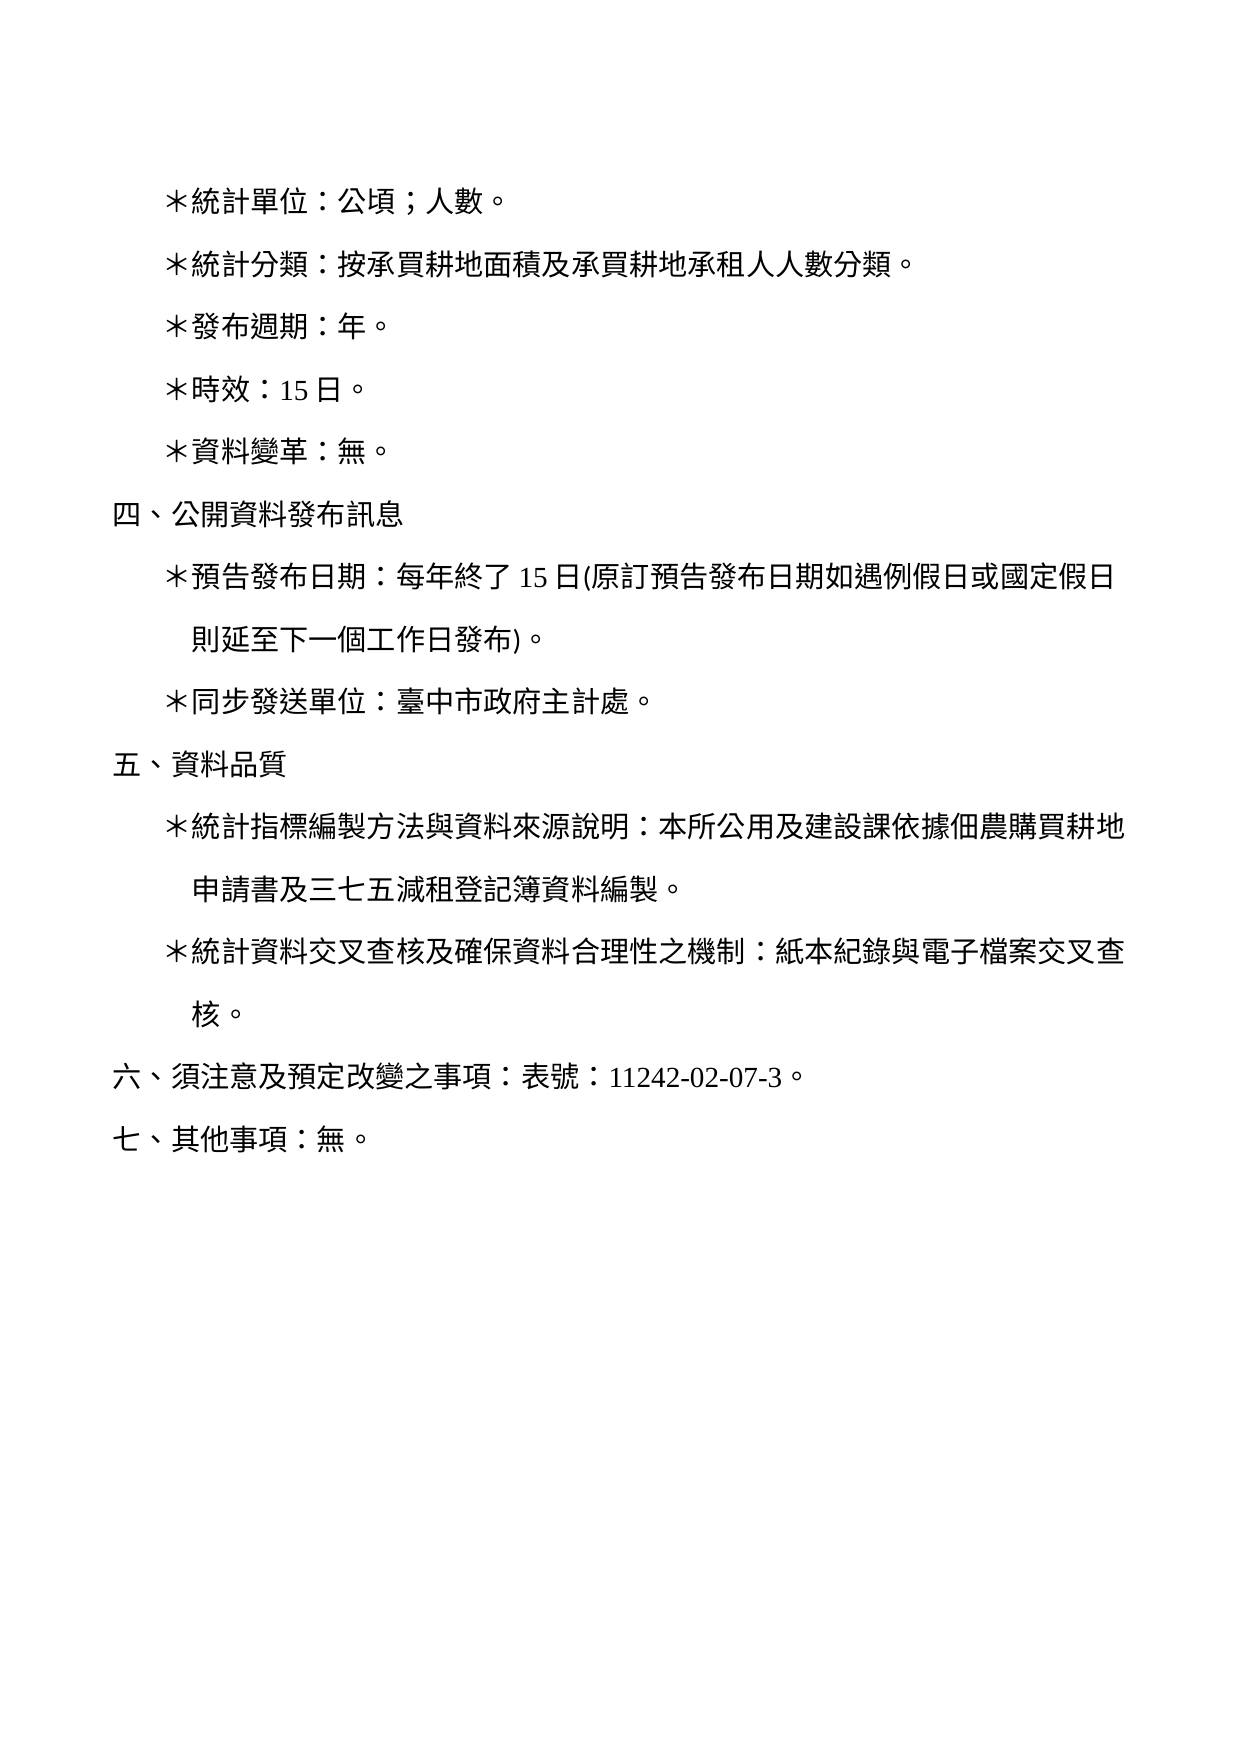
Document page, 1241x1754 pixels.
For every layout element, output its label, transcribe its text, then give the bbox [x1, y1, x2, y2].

text ＊統計指標編製方法與資料來源說明：本所公用及建設課依據佃農購買耕地申請書及三七五減租登記簿資料編製。 [162, 783, 1128, 908]
text ＊統計分類：按承買耕地面積及承買耕地承租人人數分類。 [162, 221, 1128, 283]
text ＊預告發布日期：每年終了15日(原訂預告發布日期如遇例假日或國定假日則延至下一個工作日發布)。 [162, 533, 1128, 658]
text ＊時效：15日。 [162, 346, 1128, 408]
text ＊統計資料交叉查核及確保資料合理性之機制：紙本紀錄與電子檔案交叉查核。 [162, 908, 1128, 1033]
text ＊統計單位：公頃；人數。 [162, 158, 1128, 221]
text ＊資料變革：無。 [162, 408, 1128, 471]
text 七、其他事項：無。 [112, 1096, 1128, 1158]
text ＊同步發送單位：臺中市政府主計處。 [162, 658, 1128, 721]
text 四、公開資料發布訊息 [112, 471, 1128, 533]
text ＊發布週期：年。 [162, 283, 1128, 346]
text 五、資料品質 [112, 721, 1128, 783]
text 六、須注意及預定改變之事項：表號：11242-02-07-3。 [112, 1033, 1128, 1096]
